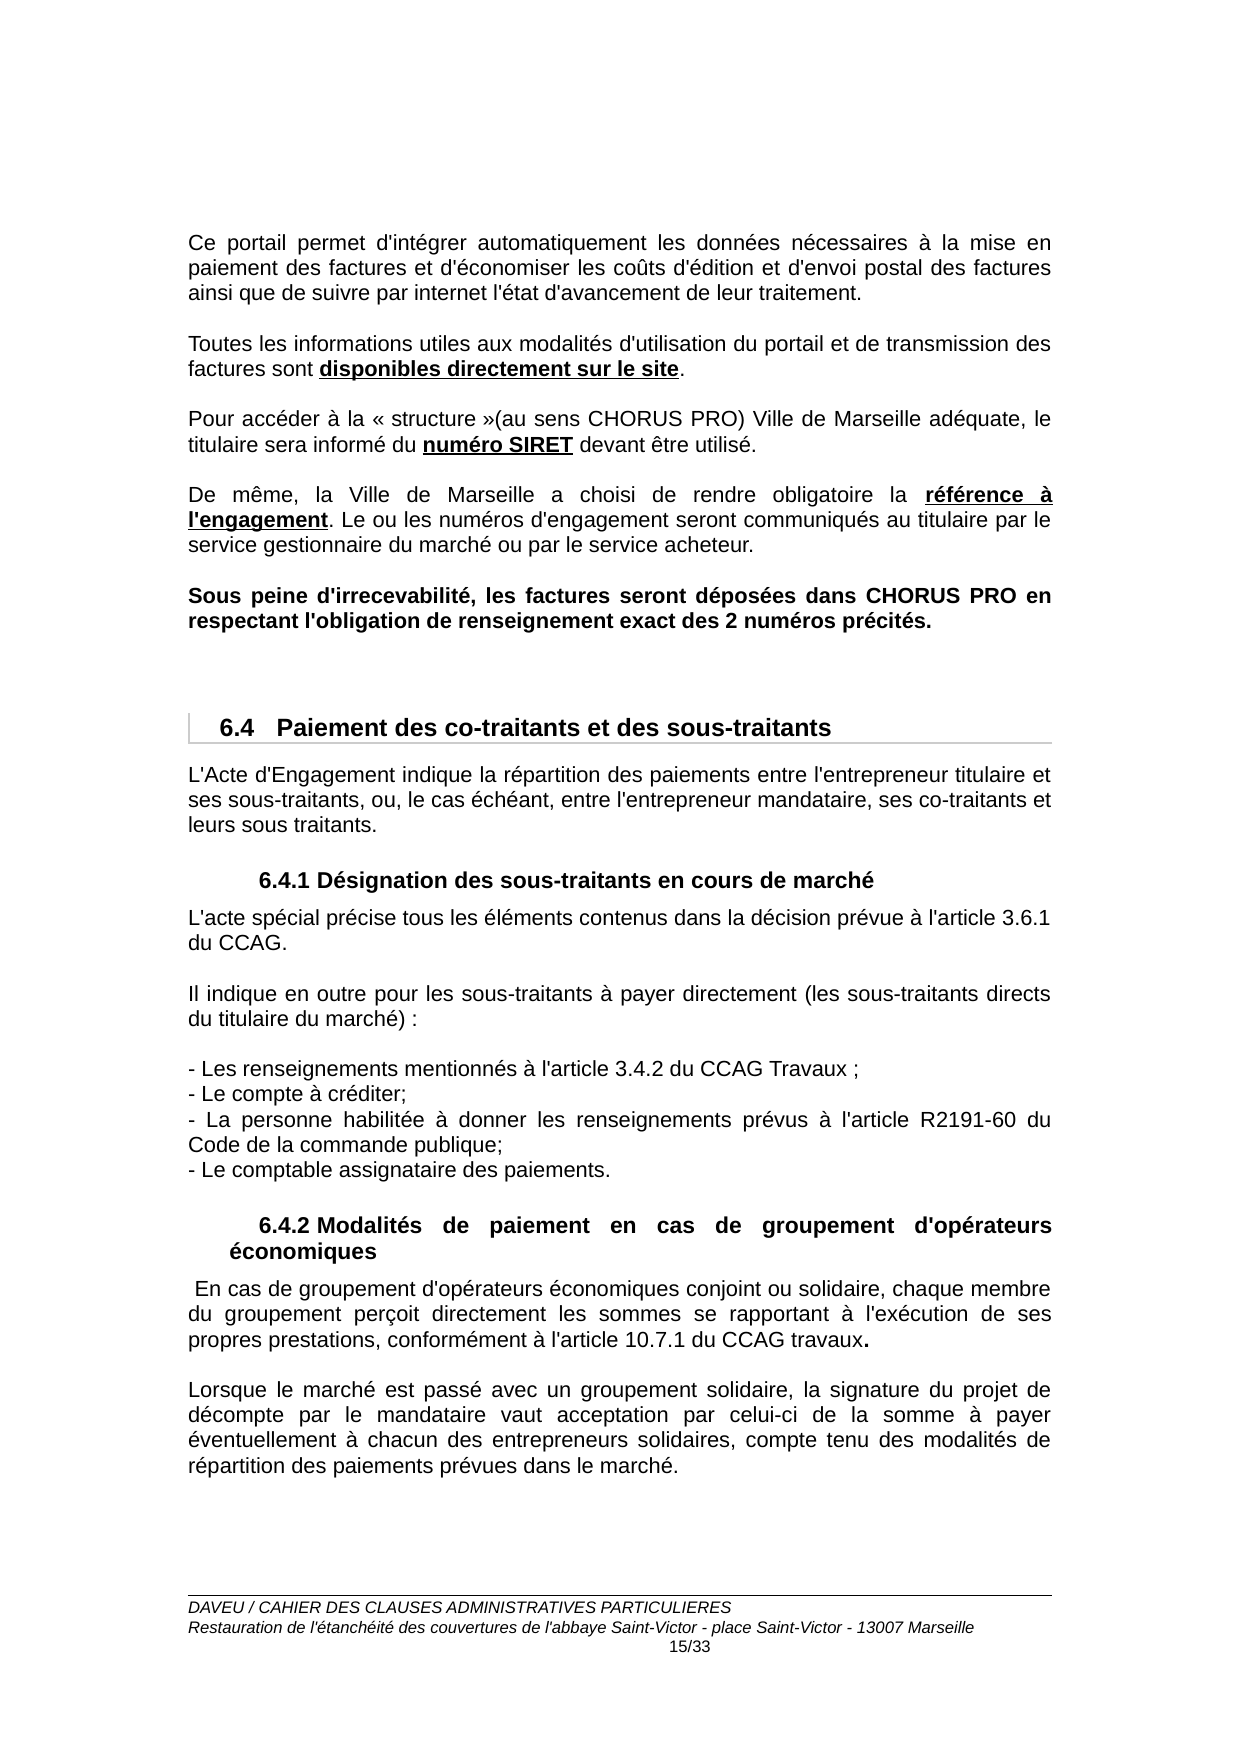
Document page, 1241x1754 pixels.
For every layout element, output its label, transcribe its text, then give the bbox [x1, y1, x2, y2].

text - Le compte à créditer; [188, 1081, 1052, 1106]
text De même, la Ville de Marseille a choisi de rendre obligatoire la référence à l'engagement. Le ou les numéros d'engagement seront communiqués au titulaire par le service gestionnaire du marché ou par le service acheteur. [188, 482, 1052, 557]
text - La personne habilitée à donner les renseignements prévus à l'article R2191-60 du Code de la commande publique; [188, 1106, 1052, 1157]
text Pour accéder à la « structure »(au sens CHORUS PRO) Ville de Marseille adéquate, le titulaire sera informé du numéro SIRET devant être utilisé. [188, 406, 1052, 457]
text - Le comptable assignataire des paiements. [188, 1157, 1052, 1182]
text Il indique en outre pour les sous-traitants à payer directement (les sous-traitants directs du titulaire du marché) : [188, 980, 1052, 1031]
text Sous peine d'irrecevabilité, les factures seront déposées dans CHORUS PRO en respectant l'obligation de renseignement exact des 2 numéros précités. [188, 583, 1052, 633]
text L'Acte d'Engagement indique la répartition des paiements entre l'entrepreneur titulaire et ses sous-traitants, ou, le cas échéant, entre l'entrepreneur mandataire, ses co-traitants et leurs sous traitants. [188, 762, 1052, 837]
text Toutes les informations utiles aux modalités d'utilisation du portail et de transmission des factures sont disponibles directement sur le site. [188, 331, 1052, 381]
text Lorsque le marché est passé avec un groupement solidaire, la signature du projet de décompte par le mandataire vaut acceptation par celui-ci de la somme à payer éventuellement à chacun des entrepreneurs solidaires, compte tenu des modalités de répartition des paiements prévues dans le marché. [188, 1377, 1052, 1478]
subtitle Modalités de paiement en cas de groupement d'opérateurs économiques [229, 1212, 1052, 1264]
text - Les renseignements mentionnés à l'article 3.4.2 du CCAG Travaux ; [188, 1056, 1052, 1081]
text Ce portail permet d'intégrer automatiquement les données nécessaires à la mise en paiement des factures et d'économiser les coûts d'édition et d'envoi postal des factures ainsi que de suivre par internet l'état d'avancement de leur traitement. [188, 230, 1052, 305]
subtitle Paiement des co-traitants et des sous-traitants [190, 713, 1052, 742]
subtitle Désignation des sous-traitants en cours de marché [229, 867, 1052, 893]
text En cas de groupement d'opérateurs économiques conjoint ou solidaire, chaque membre du groupement perçoit directement les sommes se rapportant à l'exécution de ses propres prestations, conformément à l'article 10.7.1 du CCAG travaux. [188, 1276, 1052, 1352]
text L'acte spécial précise tous les éléments contenus dans la décision prévue à l'article 3.6.1 du CCAG. [188, 905, 1052, 955]
